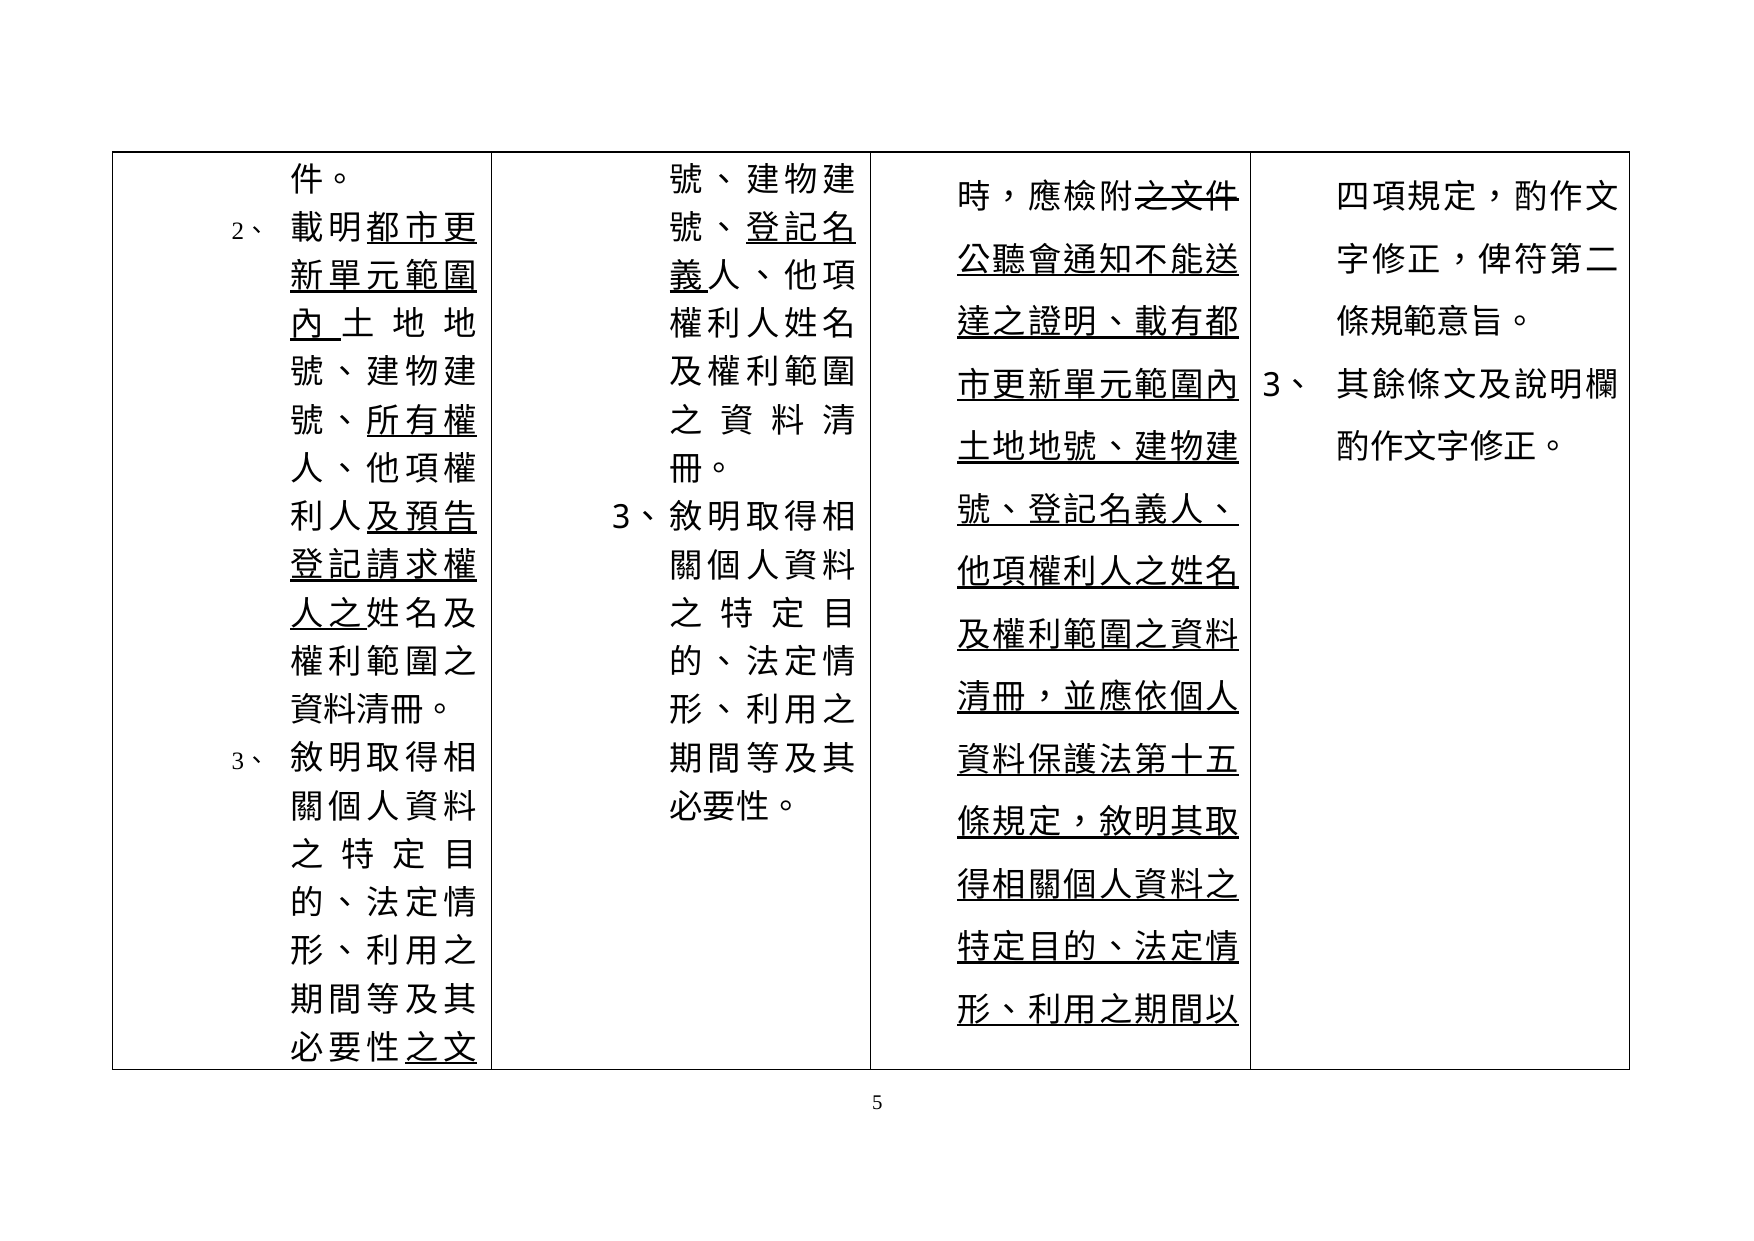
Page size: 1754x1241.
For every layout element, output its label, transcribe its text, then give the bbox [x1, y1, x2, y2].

table_cell 四項規定，酌作文字修正，俾符第二條規範意旨。 其餘條文及說明欄酌作文字修正。 [1251, 153, 1629, 1069]
table_cell 明定本中心依本自治條例第三十二條第一項規定，報請臺北市政府(以下簡稱本府)同意時，應檢附之文件公聽會通知不能送達之證明、載有都市更新單元範圍內土地地號、建物建號、登記名義人、他項權利人之姓名及權利範圍之資料清冊，並應依個人資料保護法第十五條規定，敘明其取得相關個人資料之特定目的、法定情形、利用之期間以及其必要性。 第二款所稱登記名義人，含登記名義人及他項權利人。 [871, 153, 1250, 1069]
table_cell 第三條 本中心依前條第二款報請本府同意時，應檢附之文件如下： 舉辦公聽會通知未完成送達之證明文件。 載明土地地號、建物建號、登記名義人、他項權利人姓名及權利範圍之資料清冊。 敘明取得相關個人資料之特定目的、法定情形、利用之期間等及其必要性。 [492, 153, 870, 1069]
table_cell 第三條 本中心依前條規定報請本府同意時，應檢附下列文件： 舉辦公聽會通知不能送達之證明文件。 載明都市更新單元範圍內土地地號、建物建號、所有權人、他項權利人及預告登記請求權人之姓名及權利範圍之資料清冊。 敘明取得相關個人資料之特定目的、法定情形、利用之期間等及其必要性之文件。 [113, 153, 491, 1069]
